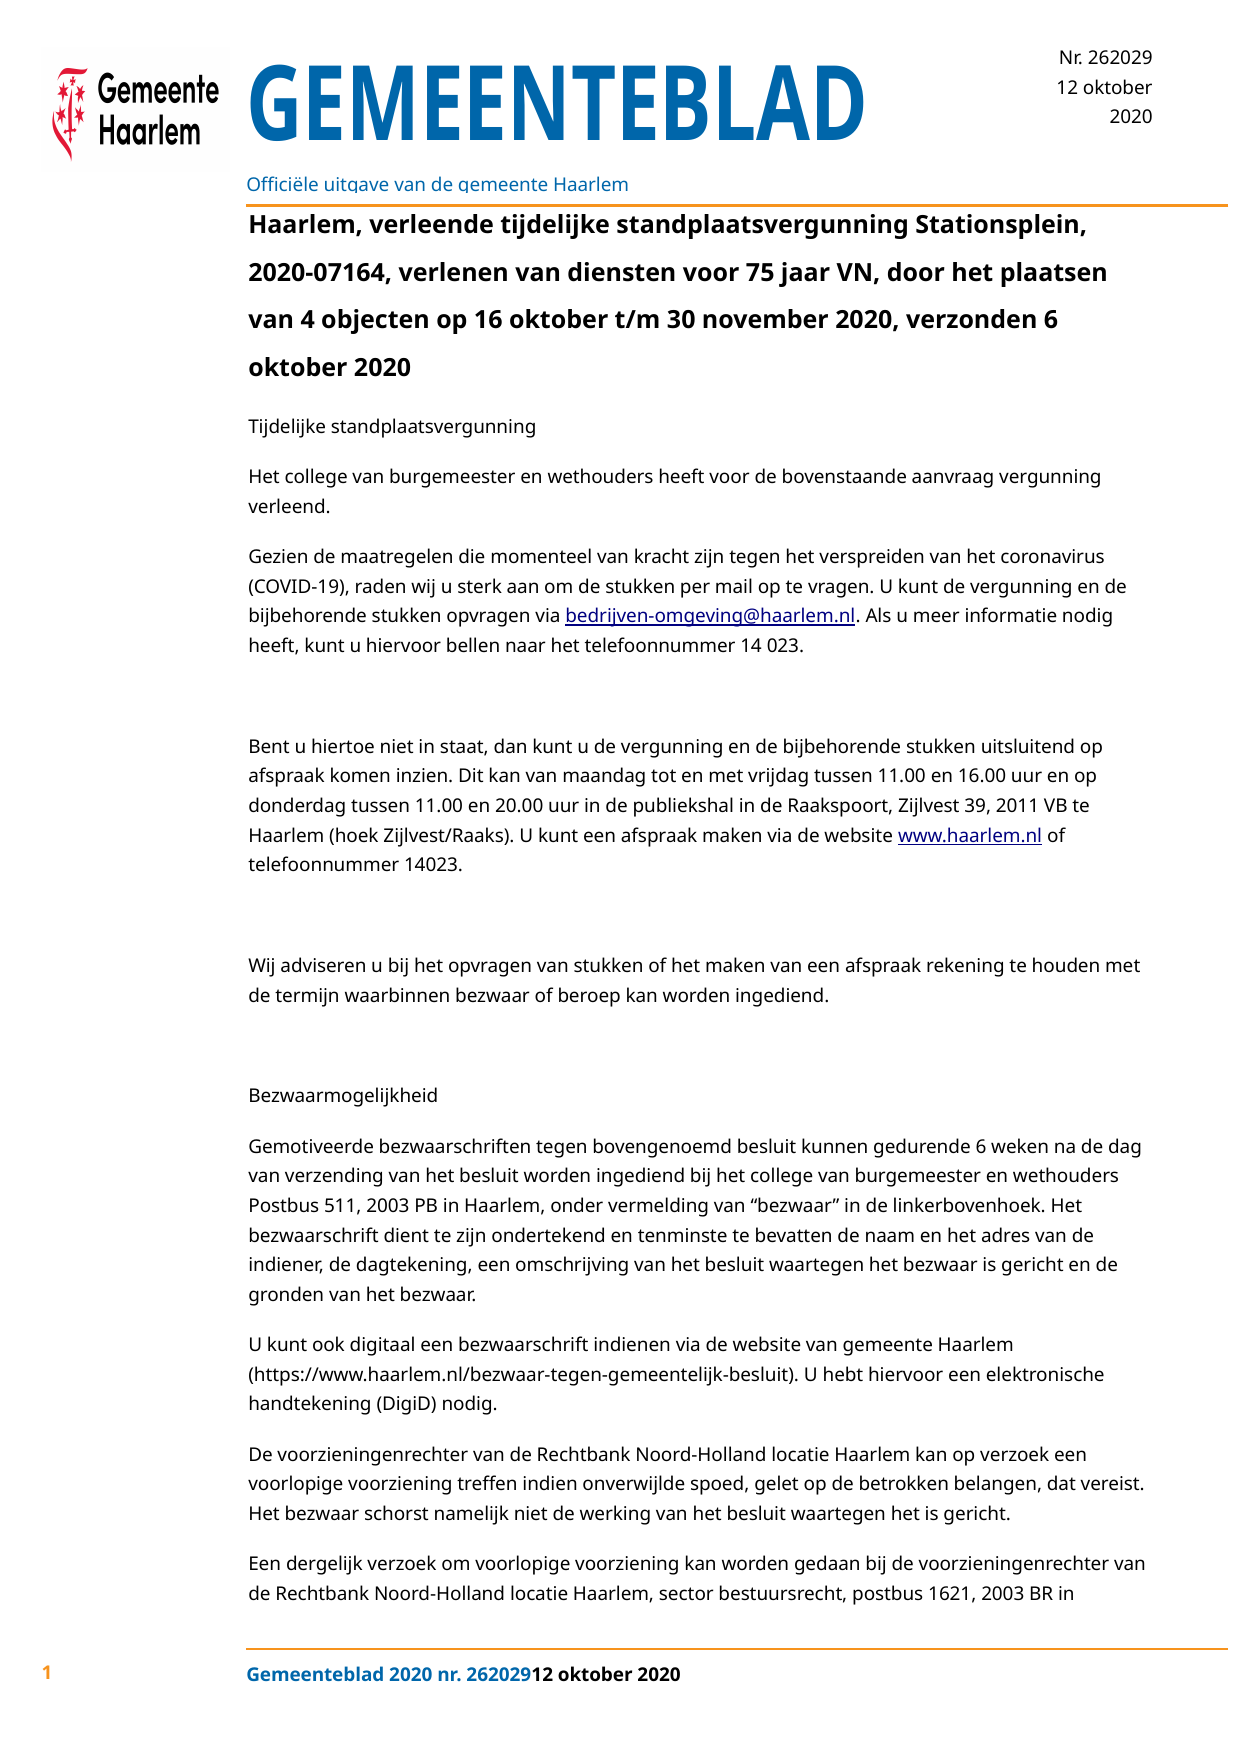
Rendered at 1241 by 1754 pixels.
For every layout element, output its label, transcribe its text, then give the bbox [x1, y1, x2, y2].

text De voorzieningenrechter van de Rechtbank Noord-Holland locatie Haarlem kan op verzoek een voorlopige voorziening treffen indien onverwijlde spoed, gelet op de betrokken belangen, dat vereist. Het bezwaar schorst namelijk niet de werking van het besluit waartegen het is gericht. [248, 1441, 1152, 1526]
text Gezien de maatregelen die momenteel van kracht zijn tegen het verspreiden van het coronavirus (COVID-19), raden wij u sterk aan om de stukken per mail op te vragen. U kunt de vergunning en de bijbehorende stukken opvragen via bedrijven-omgeving@haarlem.nl. Als u meer informatie nodig heeft, kunt u hiervoor bellen naar het telefoonnummer 14 023. [248, 543, 1152, 658]
text Haarlem, verleende tijdelijke standplaatsvergunning Stationsplein, 2020-07164, verlenen van diensten voor 75 jaar VN, door het plaatsen van 4 objecten op 16 oktober t/m 30 november 2020, verzonden 6 oktober 2020 [248, 207, 1152, 384]
text U kunt ook digitaal een bezwaarschrift indienen via de website van gemeente Haarlem (https://www.haarlem.nl/bezwaar-tegen-gemeentelijk-besluit). U hebt hiervoor een elektronische handtekening (DigiD) nodig. [248, 1331, 1152, 1416]
picture [41, 47, 231, 172]
text Wij adviseren u bij het opvragen van stukken of het maken van een afspraak rekening te houden met de termijn waarbinnen bezwaar of beroep kan worden ingediend. [248, 952, 1152, 1008]
text Een dergelijk verzoek om voorlopige voorziening kan worden gedaan bij de voorzieningenrechter van de Rechtbank Noord-Holland locatie Haarlem, sector bestuursrecht, postbus 1621, 2003 BR in [248, 1551, 1152, 1606]
text Bezwaarmogelijkheid [248, 1083, 1152, 1108]
text Het college van burgemeester en wethouders heeft voor de bovenstaande aanvraag vergunning verleend. [248, 463, 1152, 519]
text Gemotiveerde bezwaarschriften tegen bovengenoemd besluit kunnen gedurende 6 weken na de dag van verzending van het besluit worden ingediend bij het college van burgemeester en wethouders Postbus 511, 2003 PB in Haarlem, onder vermelding van “bezwaar” in de linkerbovenhoek. Het bezwaarschrift dient te zijn ondertekend en tenminste te bevatten de naam en het adres van de indiener, de dagtekening, een omschrijving van het besluit waartegen het bezwaar is gericht en de gronden van het bezwaar. [248, 1133, 1152, 1307]
text Bent u hiertoe niet in staat, dan kunt u de vergunning en de bijbehorende stukken uitsluitend op afspraak komen inzien. Dit kan van maandag tot en met vrijdag tussen 11.00 en 16.00 uur en op donderdag tussen 11.00 en 20.00 uur in de publiekshal in de Raakspoort, Zijlvest 39, 2011 VB te Haarlem (hoek Zijlvest/Raaks). U kunt een afspraak maken via de website www.haarlem.nl of telefoonnummer 14023. [248, 733, 1152, 877]
text Tijdelijke standplaatsvergunning [248, 413, 1152, 439]
